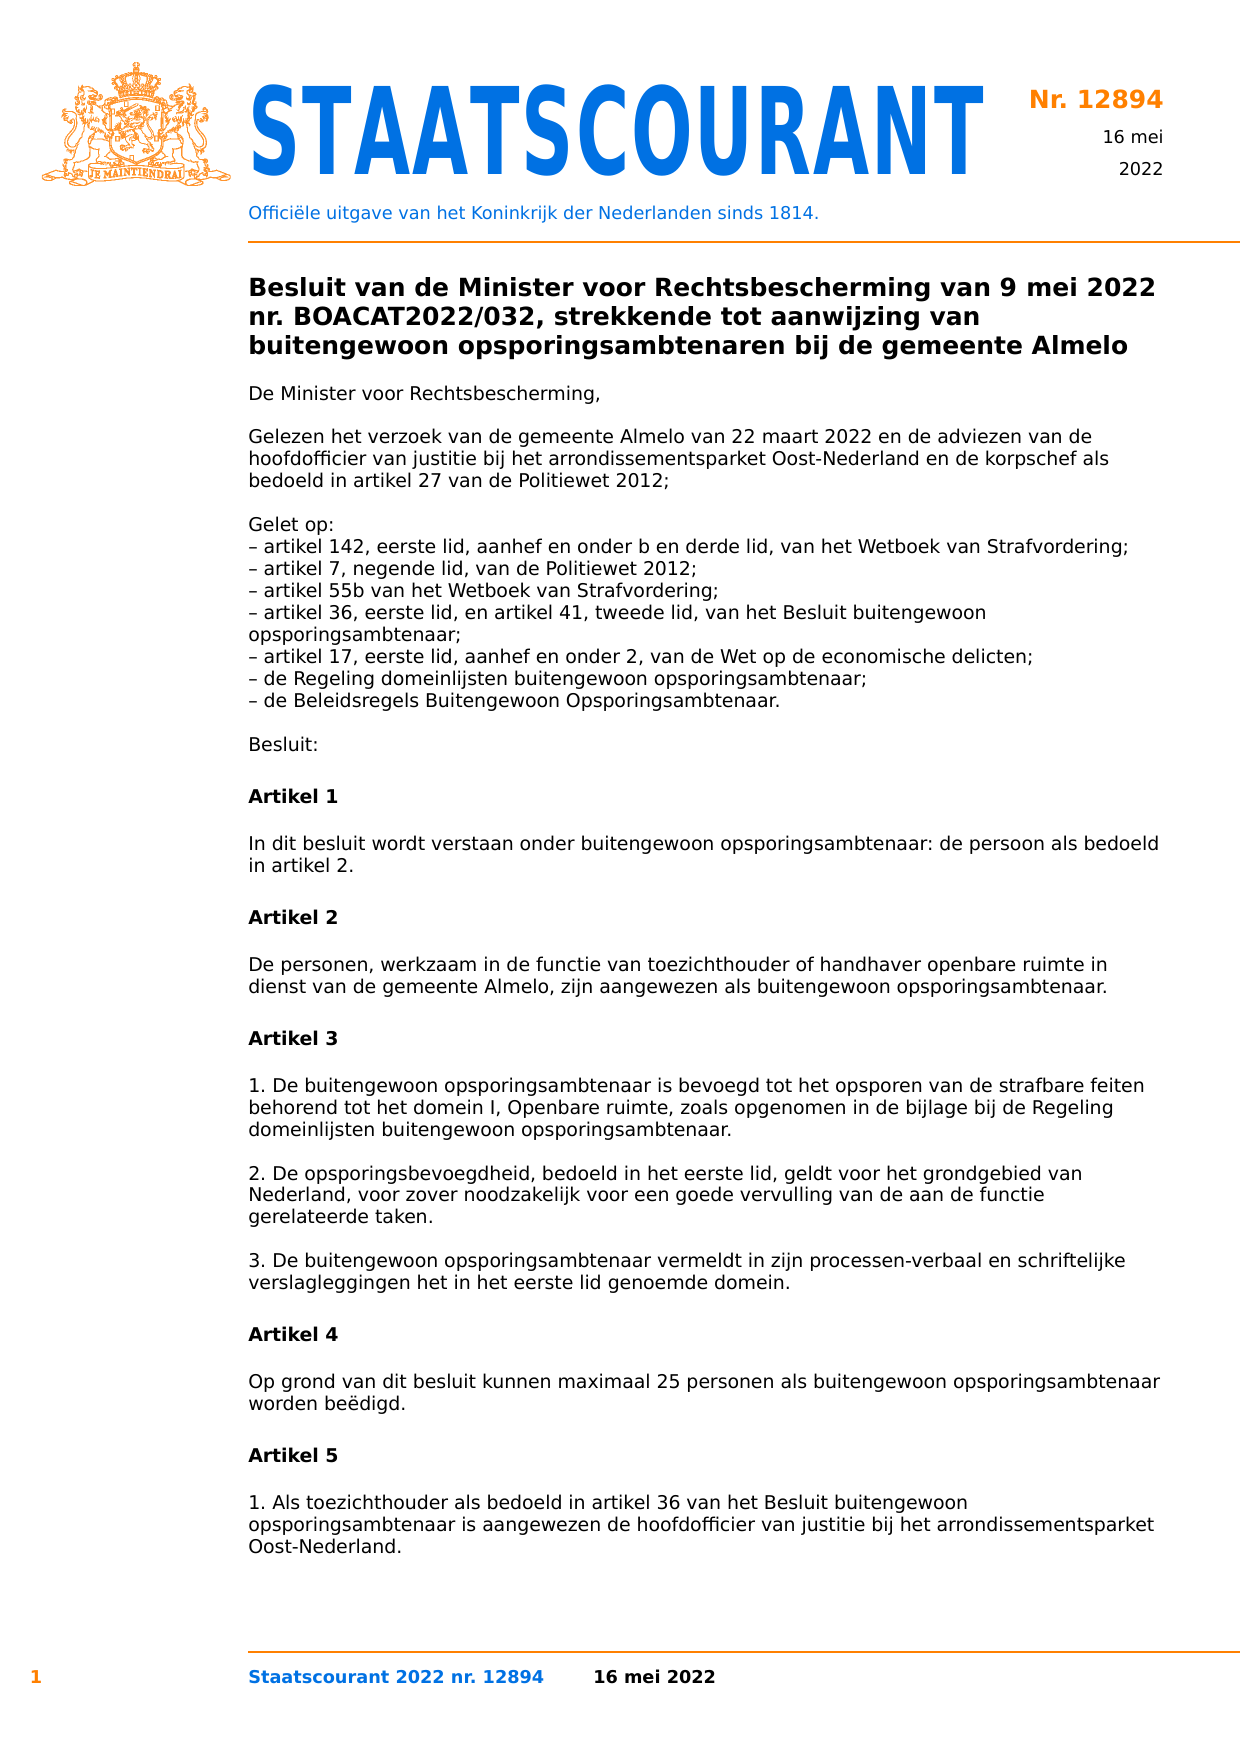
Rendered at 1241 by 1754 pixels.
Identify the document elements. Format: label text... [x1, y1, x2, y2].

text Gelezen het verzoek van de gemeente Almelo van 22 maart 2022 en de adviezen van de hoofdofficier van justitie bij het arrondissementsparket Oost-Nederland en de korpschef als bedoeld in artikel 27 van de Politiewet 2012; [248, 426, 1163, 492]
text – de Beleidsregels Buitengewoon Opsporingsambtenaar. [248, 690, 1163, 712]
table_header Nr. 12894 [998, 62, 1240, 121]
text Besluit: [248, 734, 1163, 756]
text – artikel 17, eerste lid, aanhef en onder 2, van de Wet op de economische delicten; [248, 646, 1163, 668]
text 3. De buitengewoon opsporingsambtenaar vermeldt in zijn processen-verbaal en schriftelijke verslagleggingen het in het eerste lid genoemde domein. [248, 1250, 1163, 1294]
subtitle Artikel 4 [248, 1324, 1163, 1346]
text Op grond van dit besluit kunnen maximaal 25 personen als buitengewoon opsporingsambtenaar worden beëdigd. [248, 1371, 1163, 1415]
subtitle Artikel 3 [248, 1028, 1163, 1049]
text 2. De opsporingsbevoegdheid, bedoeld in het eerste lid, geldt voor het grondgebied van Nederland, voor zover noodzakelijk voor een goede vervulling van de aan de functie gerelateerde taken. [248, 1162, 1163, 1228]
subtitle Artikel 1 [248, 786, 1163, 808]
subtitle Artikel 2 [248, 907, 1163, 929]
table_cell Officiële uitgave van het Koninkrijk der Nederlanden sinds 1814. [248, 203, 1240, 241]
table_cell 2022 [998, 153, 1240, 203]
text – artikel 36, eerste lid, en artikel 41, tweede lid, van het Besluit buitengewoon opsporingsambtenaar; [248, 602, 1163, 646]
table_header [25, 62, 248, 241]
picture [41, 62, 231, 186]
text In dit besluit wordt verstaan onder buitengewoon opsporingsambtenaar: de persoon als bedoeld in artikel 2. [248, 833, 1163, 877]
table_header STAATSCOURANT [248, 62, 998, 203]
subtitle Artikel 5 [248, 1445, 1163, 1467]
text – de Regeling domeinlijsten buitengewoon opsporingsambtenaar; [248, 668, 1163, 690]
text – artikel 7, negende lid, van de Politiewet 2012; [248, 558, 1163, 580]
text – artikel 142, eerste lid, aanhef en onder b en derde lid, van het Wetboek van Strafvordering; [248, 536, 1163, 558]
text De personen, werkzaam in de functie van toezichthouder of handhaver openbare ruimte in dienst van de gemeente Almelo, zijn aangewezen als buitengewoon opsporingsambtenaar. [248, 954, 1163, 998]
text Gelet op: [248, 514, 1163, 536]
text 1. De buitengewoon opsporingsambtenaar is bevoegd tot het opsporen van de strafbare feiten behorend tot het domein I, Openbare ruimte, zoals opgenomen in de bijlage bij de Regeling domeinlijsten buitengewoon opsporingsambtenaar. [248, 1074, 1163, 1141]
text De Minister voor Rechtsbescherming, [248, 382, 1163, 404]
text – artikel 55b van het Wetboek van Strafvordering; [248, 580, 1163, 602]
table_cell 16 mei [998, 121, 1240, 153]
subtitle Besluit van de Minister voor Rechtsbescherming van 9 mei 2022 nr. BOACAT2022/032, strekkende tot aanwijzing van buitengewoon opsporingsambtenaren bij de gemeente Almelo [248, 273, 1163, 361]
text 1. Als toezichthouder als bedoeld in artikel 36 van het Besluit buitengewoon opsporingsambtenaar is aangewezen de hoofdofficier van justitie bij het arrondissementsparket Oost-Nederland. [248, 1492, 1163, 1558]
